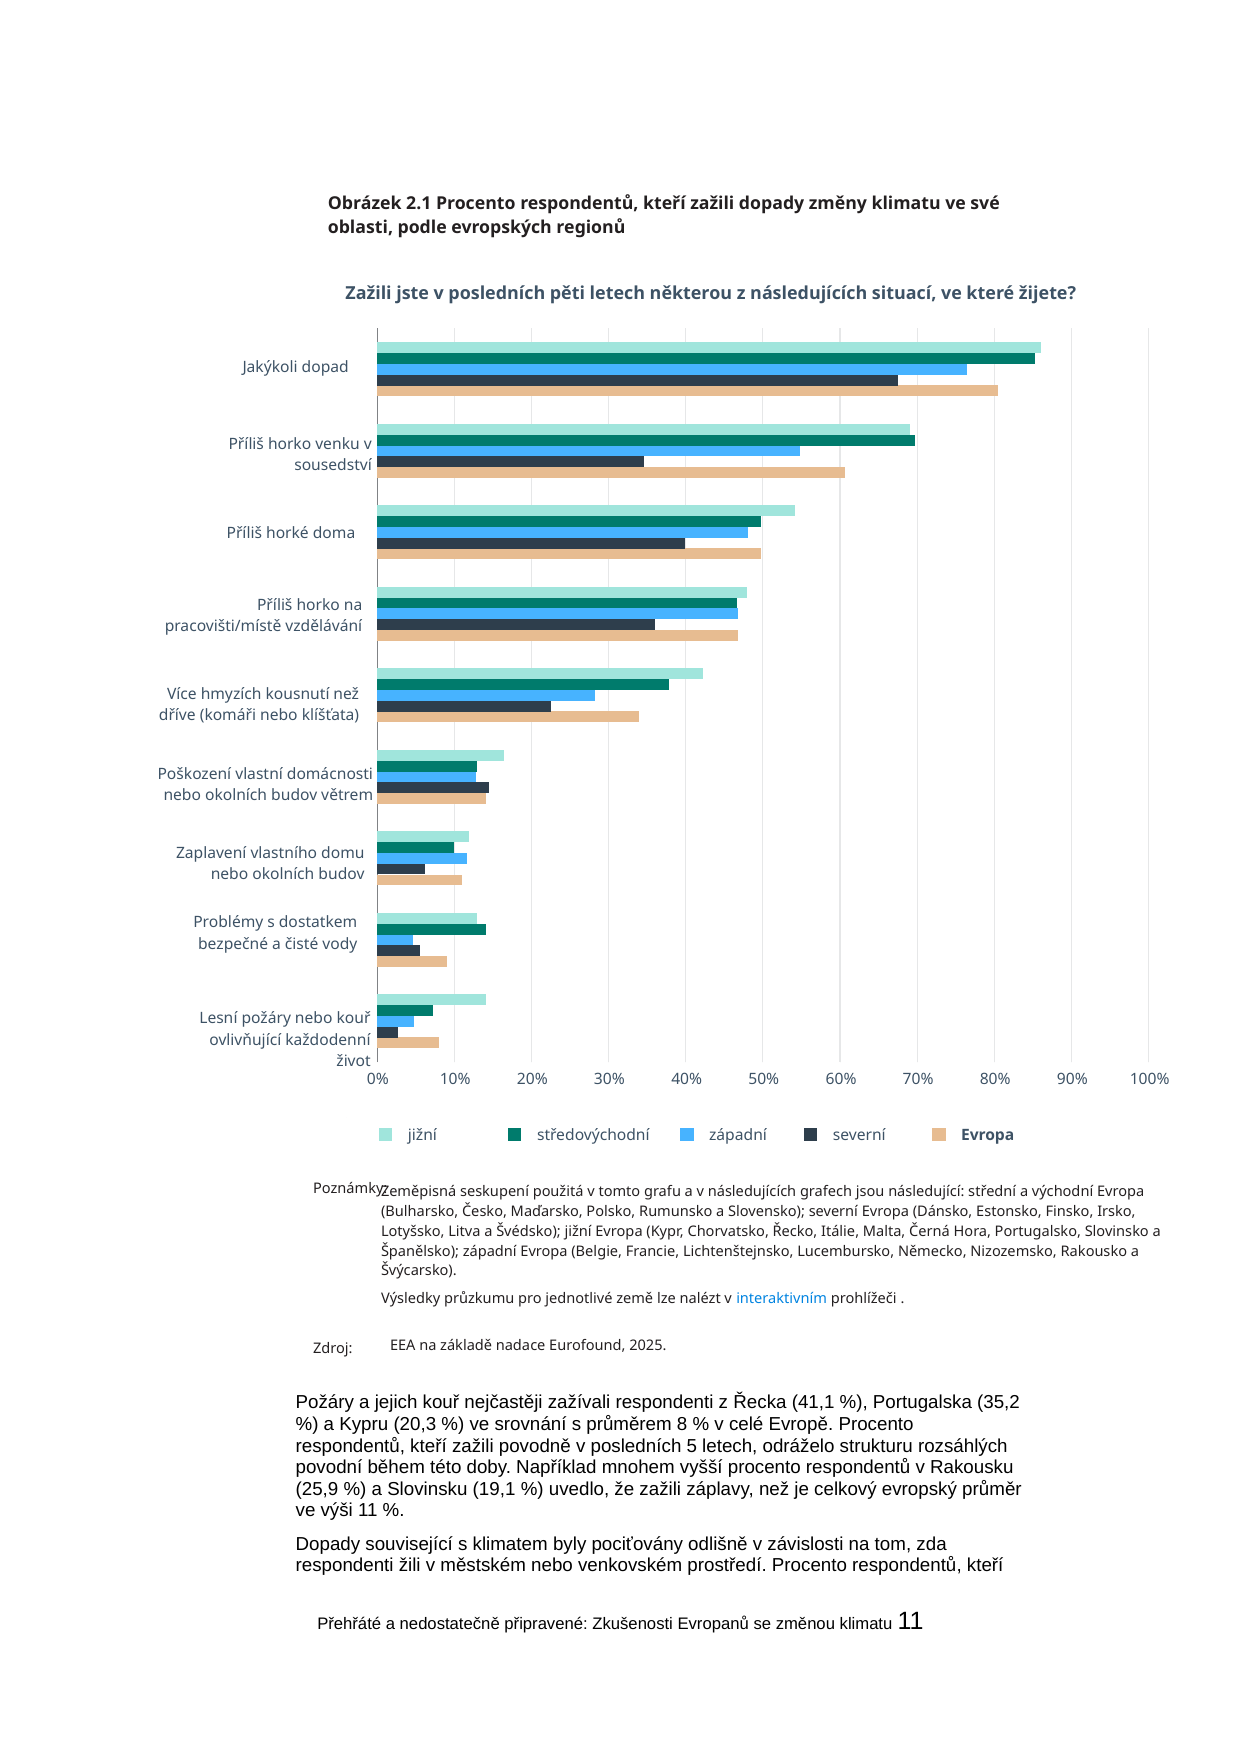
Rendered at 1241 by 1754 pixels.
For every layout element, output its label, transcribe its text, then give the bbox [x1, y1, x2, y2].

text Dopady související s klimatem byly pociťovány odlišně v závislosti na tom, zda respondenti žili v městském nebo venkovském prostředí. Procento respondentů, kteří [295, 1533, 1022, 1576]
text Požáry a jejich kouř nejčastěji zažívali respondenti z Řecka (41,1 %), Portugalska (35,2 %) a Kypru (20,3 %) ve srovnání s průměrem 8 % v celé Evropě. Procento respondentů, kteří zažili povodně v posledních 5 letech, odráželo strukturu rozsáhlých povodní během této doby. Například mnohem vyšší procento respondentů v Rakousku (25,9 %) a Slovinsku (19,1 %) uvedlo, že zažili záplavy, než je celkový evropský průměr ve výši 11 %. [295, 1391, 1022, 1521]
